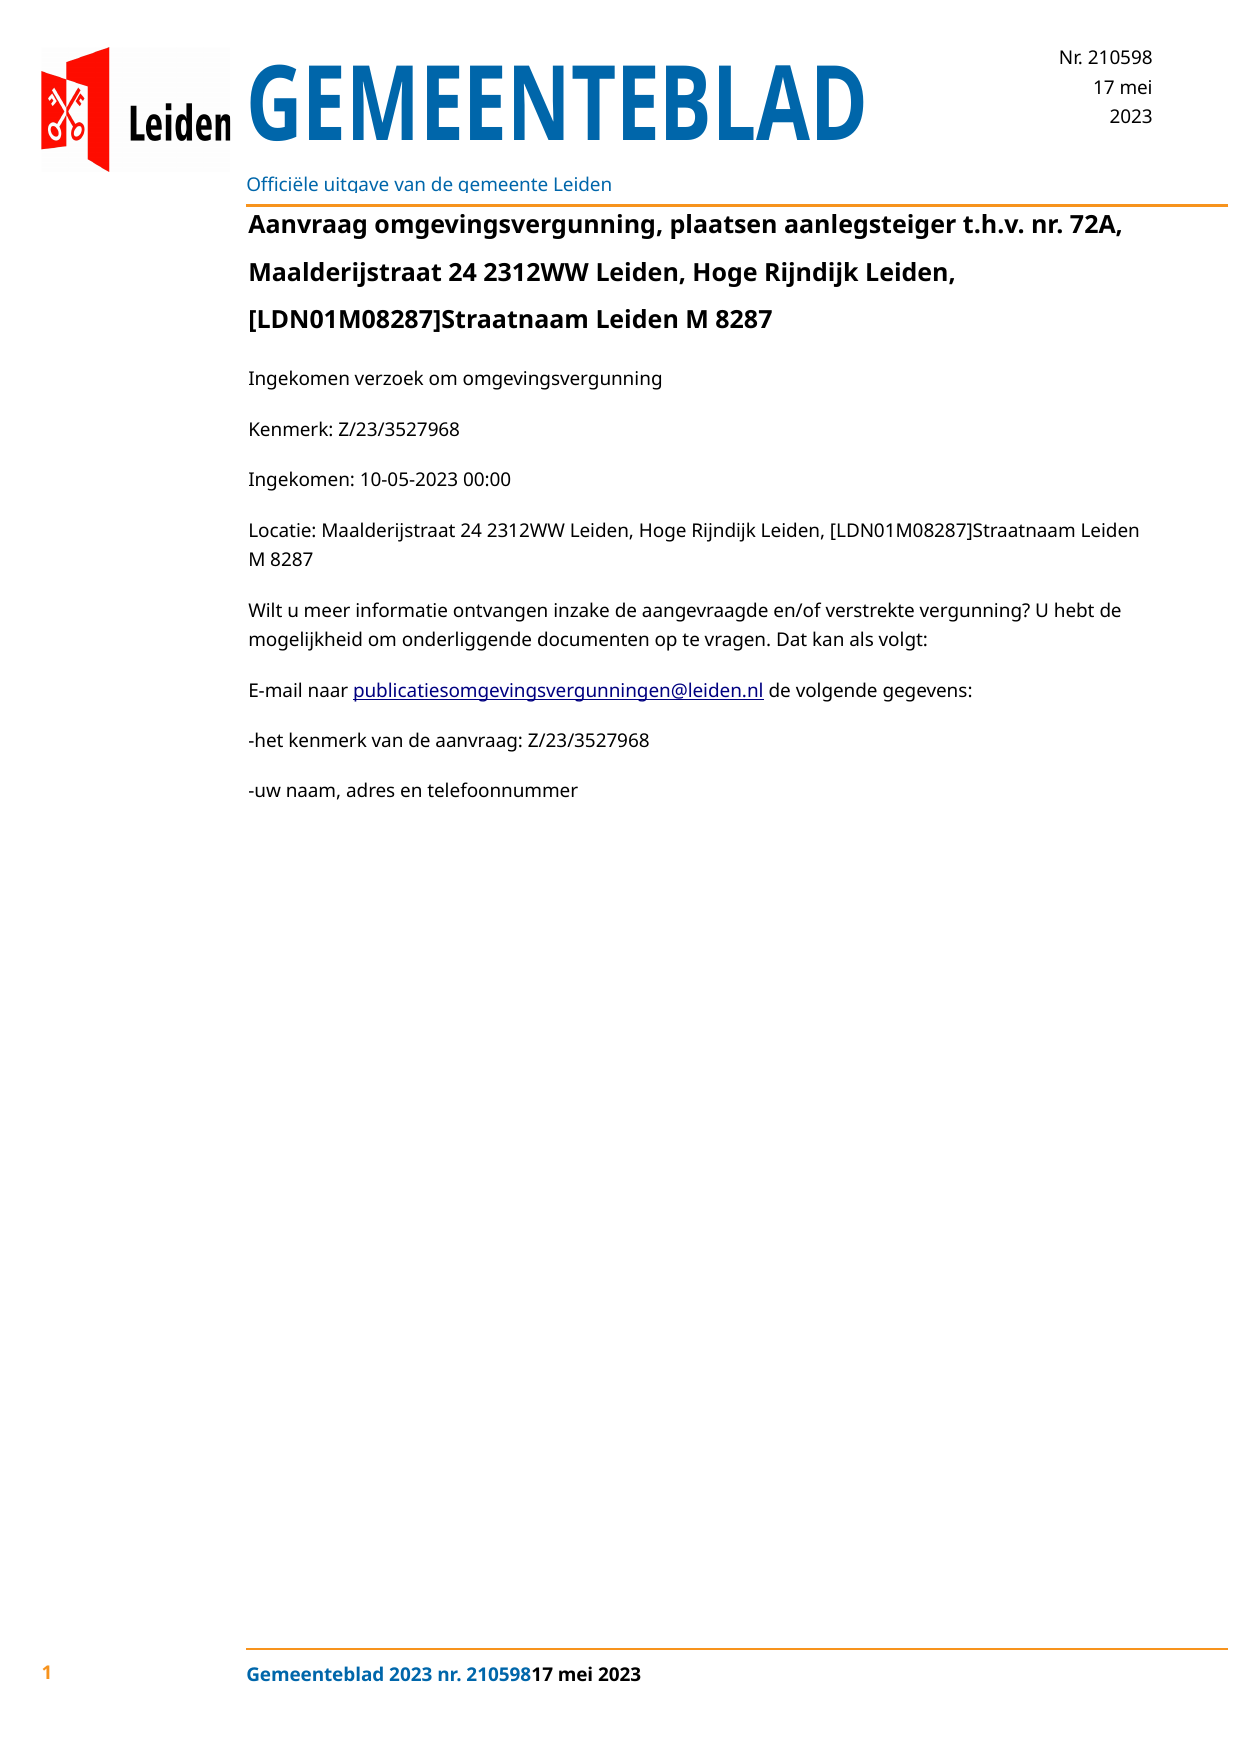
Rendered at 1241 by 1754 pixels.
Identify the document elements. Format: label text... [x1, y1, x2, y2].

text Kenmerk: Z/23/3527968 [248, 416, 1152, 442]
text -uw naam, adres en telefoonnummer [248, 778, 1152, 803]
text Aanvraag omgevingsvergunning, plaatsen aanlegsteiger t.h.v. nr. 72A, Maalderijstraat 24 2312WW Leiden, Hoge Rijndijk Leiden, [LDN01M08287]Straatnaam Leiden M 8287 [248, 207, 1152, 336]
text -het kenmerk van de aanvraag: Z/23/3527968 [248, 727, 1152, 753]
text Ingekomen verzoek om omgevingsvergunning [248, 366, 1152, 391]
text E-mail naar publicatiesomgevingsvergunningen@leiden.nl de volgende gegevens: [248, 677, 1152, 702]
text Ingekomen: 10-05-2023 00:00 [248, 466, 1152, 492]
text Wilt u meer informatie ontvangen inzake de aangevraagde en/of verstrekte vergunning? U hebt de mogelijkheid om onderliggende documenten op te vragen. Dat kan als volgt: [248, 597, 1152, 652]
picture [41, 47, 231, 172]
text Locatie: Maalderijstraat 24 2312WW Leiden, Hoge Rijndijk Leiden, [LDN01M08287]Straatnaam Leiden M 8287 [248, 517, 1152, 572]
